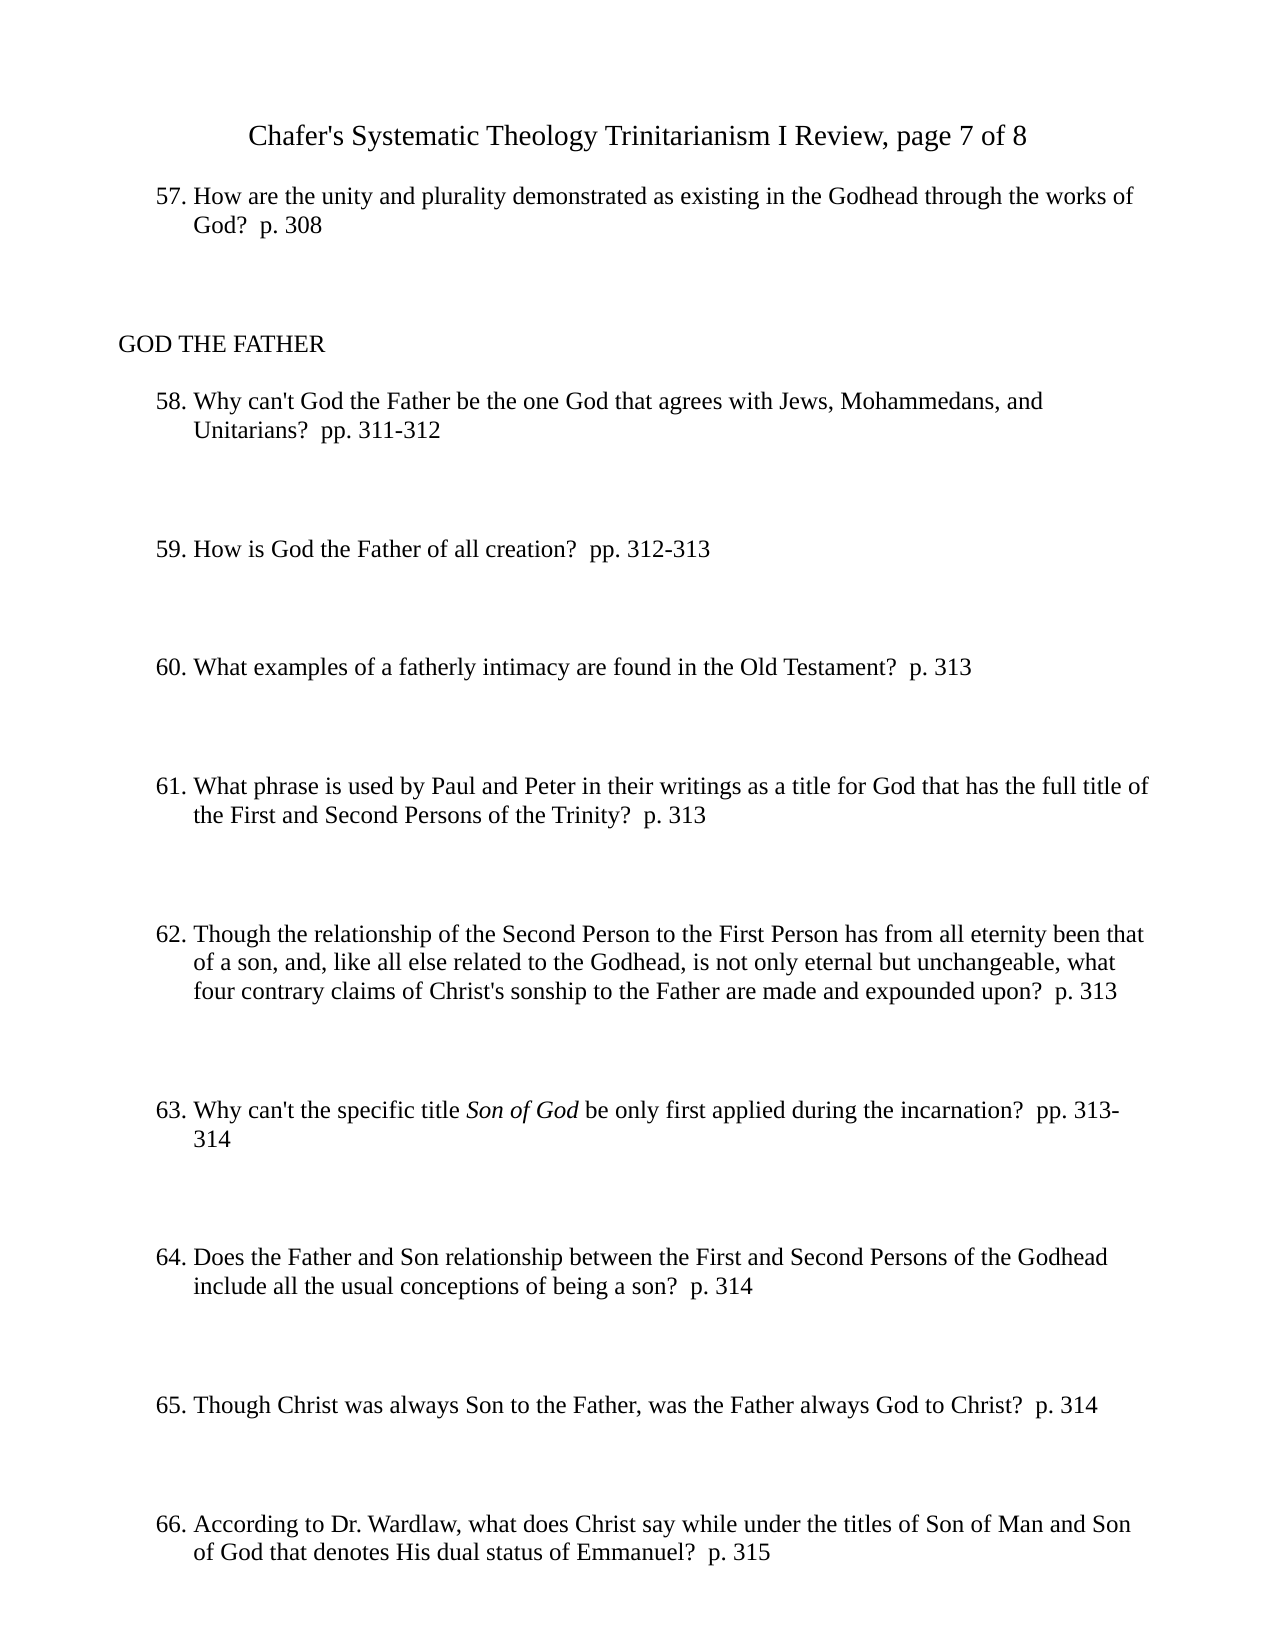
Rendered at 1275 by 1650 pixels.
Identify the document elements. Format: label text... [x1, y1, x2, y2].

list Though the relationship of the Second Person to the First Person has from all eternity been that of a son, and, like all else related to the Godhead, is not only eternal but unchangeable, what four contrary claims of Christ's sonship to the Father are made and expounded upon? p. 313 [156, 919, 1157, 1005]
list Does the Father and Son relationship between the First and Second Persons of the Godhead include all the usual conceptions of being a son? p. 314 [156, 1242, 1157, 1300]
list How are the unity and plurality demonstrated as existing in the Godhead through the works of God? p. 308 [156, 181, 1157, 239]
list Why can't the specific title Son of God be only first applied during the incarnation? pp. 313-314 [156, 1095, 1157, 1152]
list Why can't God the Father be the one God that agrees with Jews, Mohammedans, and Unitarians? pp. 311-312 [156, 386, 1157, 444]
list Though Christ was always Son to the Father, was the Father always God to Christ? p. 314 [156, 1390, 1157, 1419]
list According to Dr. Wardlaw, what does Christ say while under the titles of Son of Man and Son of God that denotes His dual status of Emmanuel? p. 315 [156, 1509, 1157, 1566]
list What examples of a fatherly intimacy are found in the Old Testament? p. 313 [156, 652, 1157, 681]
text GOD THE FATHER [118, 329, 1157, 357]
list How is God the Father of all creation? pp. 312-313 [156, 534, 1157, 562]
list What phrase is used by Paul and Peter in their writings as a title for God that has the full title of the First and Second Persons of the Trinity? p. 313 [156, 771, 1157, 829]
